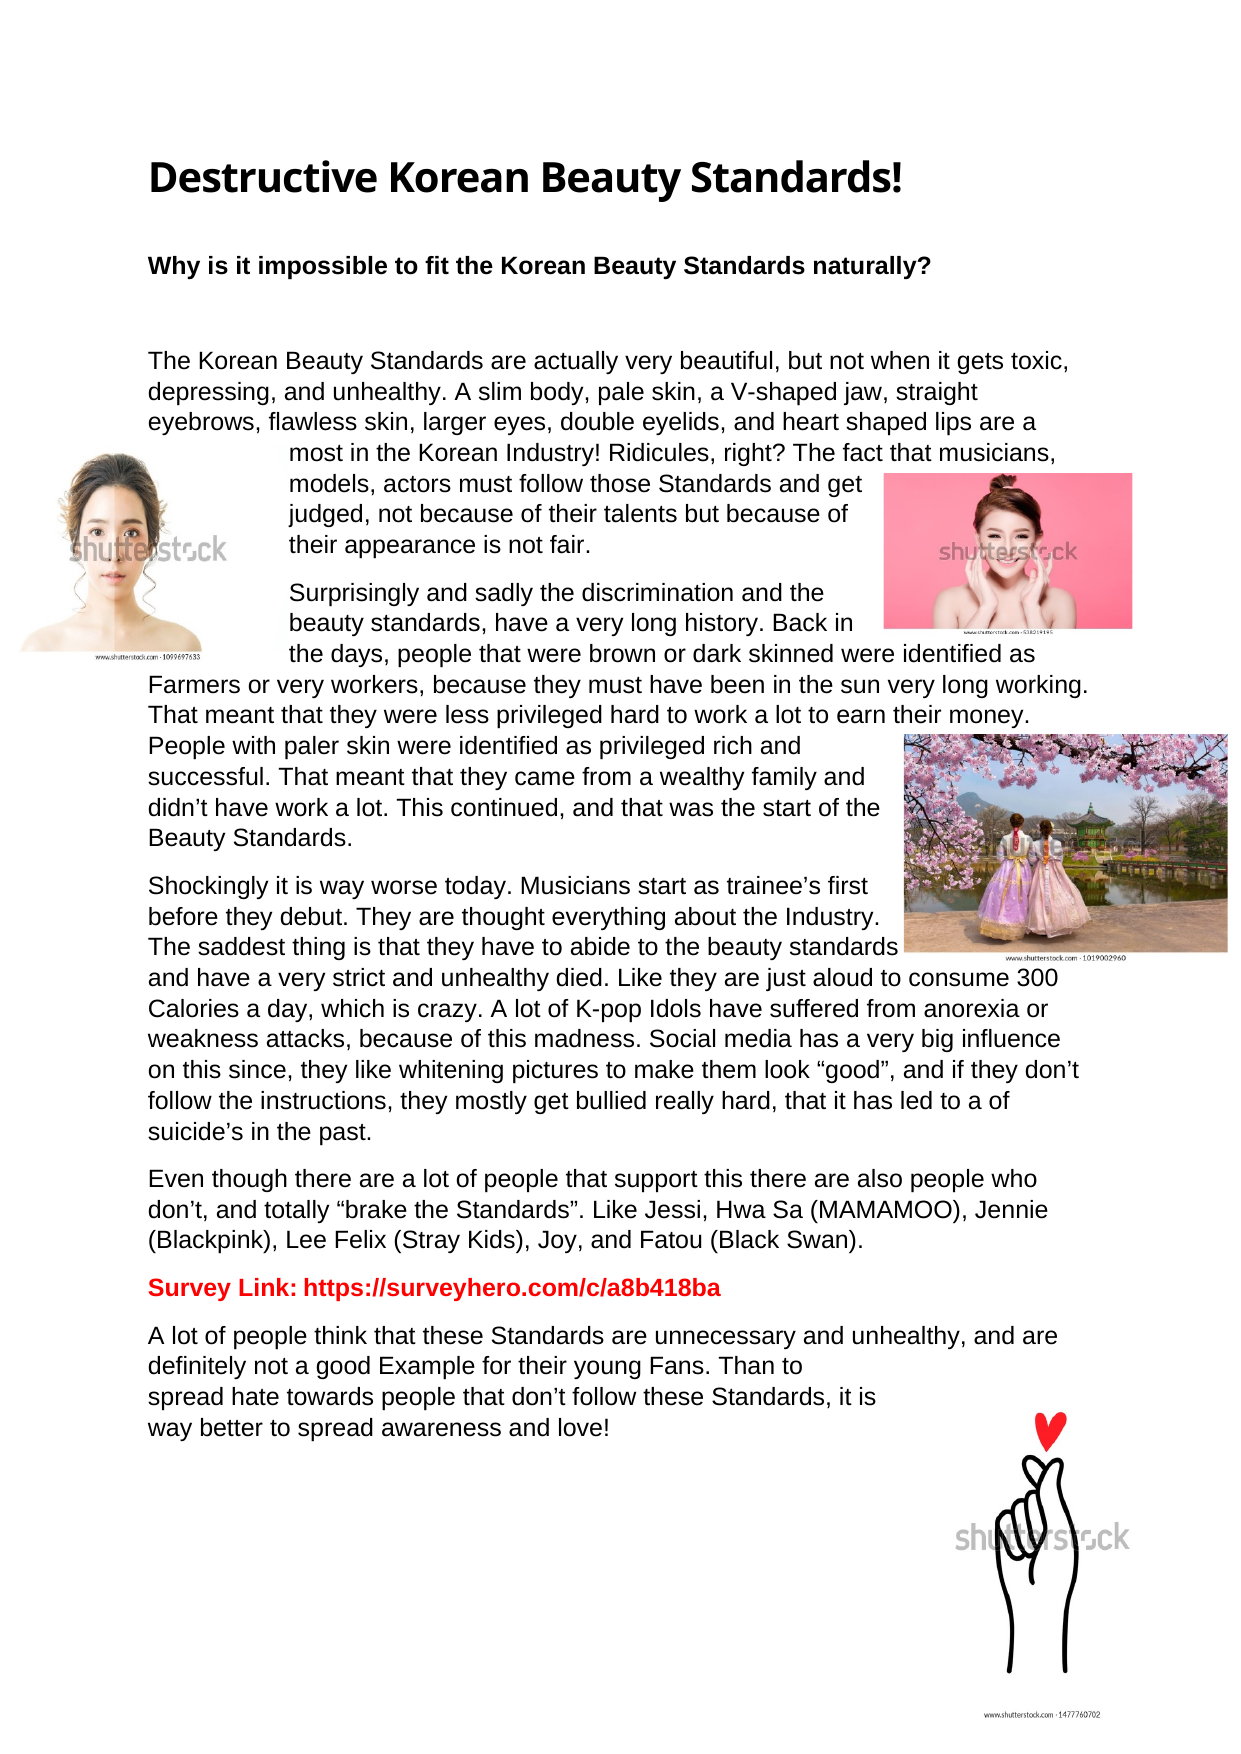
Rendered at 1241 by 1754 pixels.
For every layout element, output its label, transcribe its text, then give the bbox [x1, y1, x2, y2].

text The Korean Beauty Standards are actually very beautiful, but not when it gets toxic, depressing, and unhealthy. A slim body, pale skin, a V-shaped jaw, straight eyebrows, flawless skin, larger eyes, double eyelids, and heart shaped lips are a most in the Korean Industry! Ridicules, right? The fact that musicians, models, actors must follow those Standards and get judged, not because of their talents but because of their appearance is not fair. [148, 346, 1093, 559]
text Why is it impossible to fit the Korean Beauty Standards naturally? [148, 251, 1093, 280]
text Survey Link: https://surveyhero.com/c/a8b418ba [148, 1273, 1093, 1302]
text Shockingly it is way worse today. Musicians start as trainee’s first before they debut. They are thought everything about the Industry. The saddest thing is that they have to abide to the beauty standards and have a very strict and unhealthy died. Like they are just aloud to consume 300 Calories a day, which is crazy. A lot of K-pop Idols have suffered from anorexia or weakness attacks, because of this madness. Social media has a very big influence on this since, they like whitening pictures to make them look “good”, and if they don’t follow the instructions, they mostly get bullied really hard, that it has led to a of suicide’s in the past. [148, 871, 1093, 1145]
text Surprisingly and sadly the discrimination and the beauty standards, have a very long history. Back in the days, people that were brown or dark skinned were identified as Farmers or very workers, because they must have been in the sun very long working. That meant that they were less privileged hard to work a lot to earn their money. People with paler skin were identified as privileged rich and successful. That meant that they came from a wealthy family and didn’t have work a lot. This continued, and that was the start of the Beauty Standards. [148, 577, 1093, 852]
text A lot of people think that these Standards are unnecessary and unhealthy, and are definitely not a good Example for their young Fans. Than to spread hate towards people that don’t follow these Standards, it is way better to spread awareness and love! [148, 1321, 1093, 1442]
text Destructive Korean Beauty Standards! [148, 148, 1093, 204]
text Even though there are a lot of people that support this there are also people who don’t, and totally “brake the Standards”. Like Jessi, Hwa Sa (MAMAMOO), Jennie (Blackpink), Lee Felix (Stray Kids), Joy, and Fatou (Black Swan). [148, 1164, 1093, 1254]
